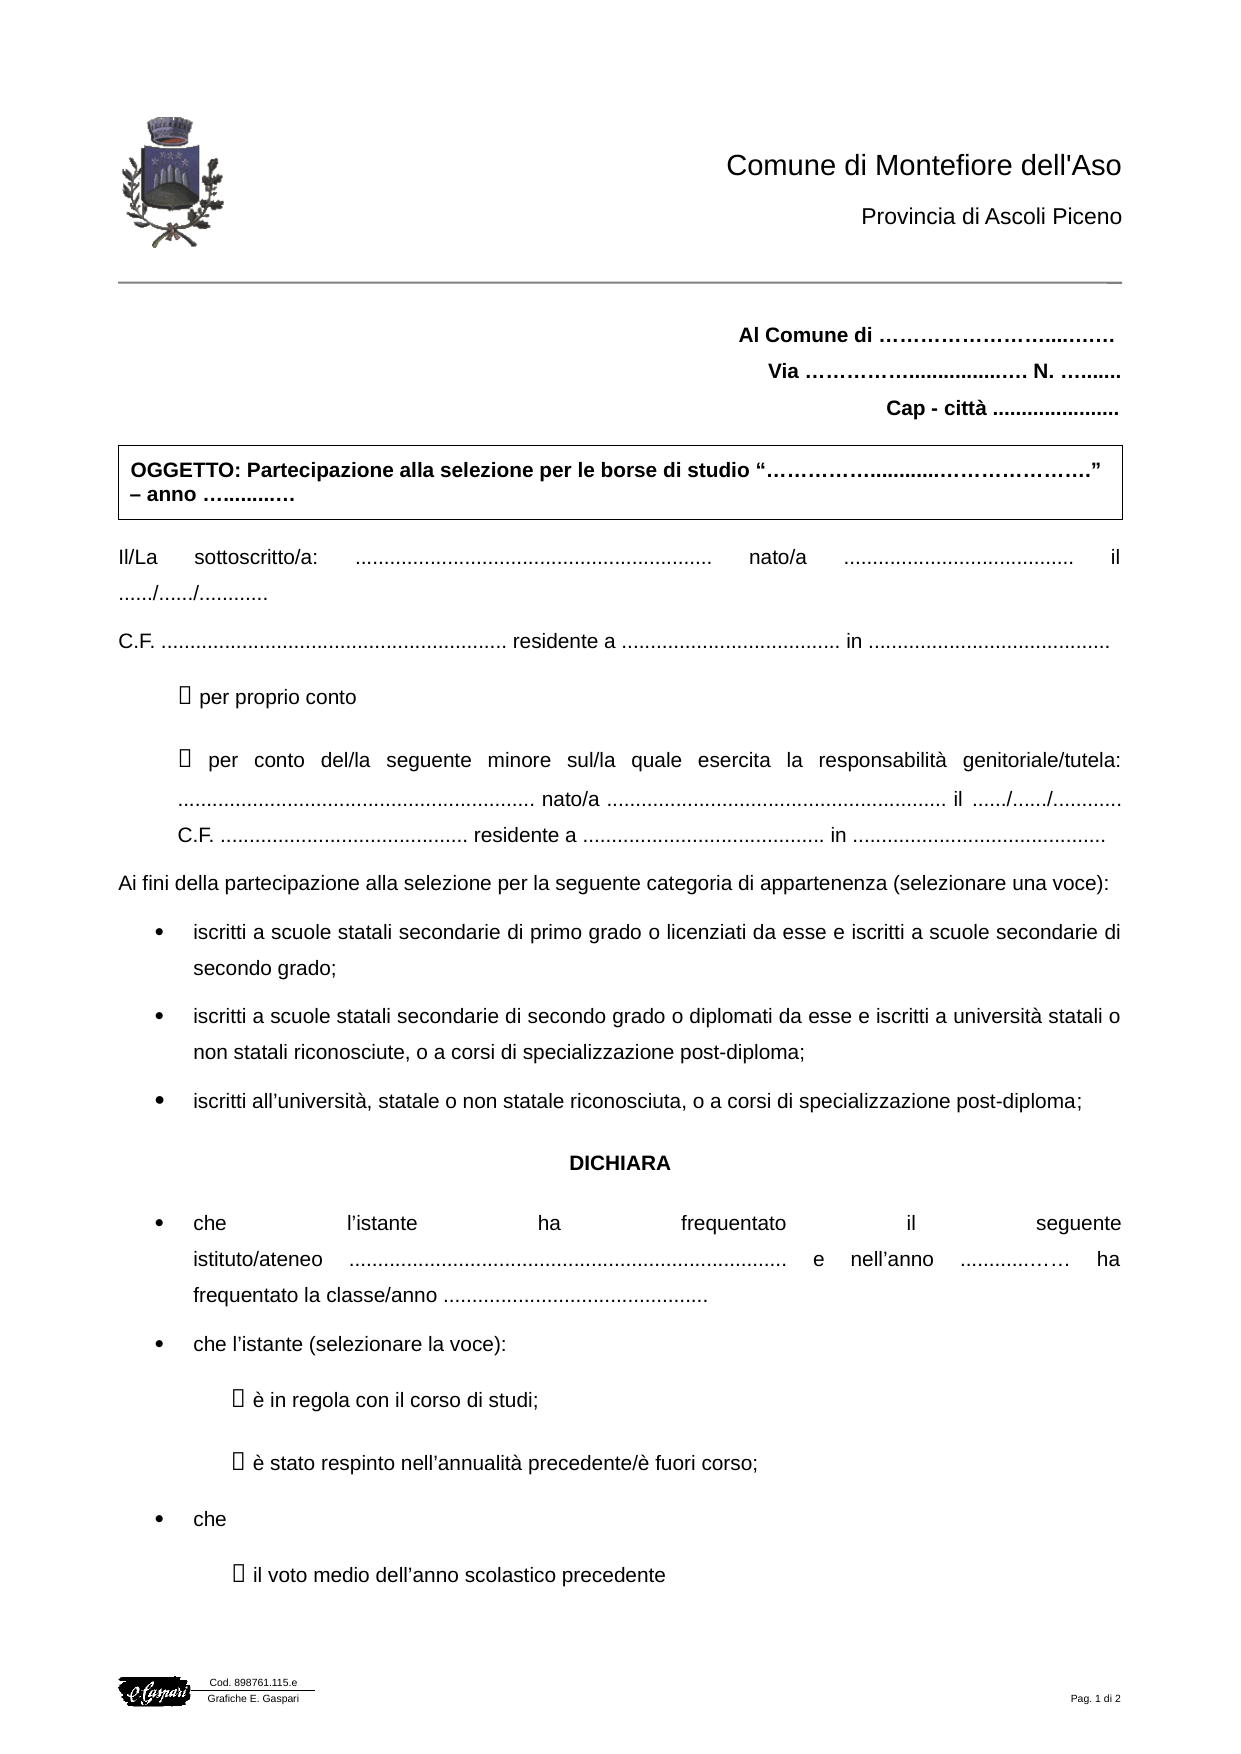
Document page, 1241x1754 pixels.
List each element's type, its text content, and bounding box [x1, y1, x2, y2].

table_header OGGETTO: Partecipazione alla selezione per le borse di studio “……………............………………….” – anno ….........… [119, 446, 1122, 518]
list  è stato respinto nell’annualità precedente/è fuori corso; [231, 1444, 1122, 1478]
list che l’istante (selezionare la voce): [156, 1332, 1122, 1356]
text Provincia di Ascoli Piceno [224, 203, 1122, 229]
text  per proprio conto [177, 677, 1122, 711]
text Via ……………................…. N. …....... [235, 359, 1122, 383]
text C.F. ............................................................ residente a ...................................... in .......................................... [118, 629, 1122, 653]
list iscritti a scuole statali secondarie di primo grado o licenziati da esse e iscritti a scuole secondarie di secondo grado; [156, 920, 1122, 980]
picture [122, 117, 224, 248]
text Cap - città ...................... [235, 396, 1122, 419]
list che l’istante ha frequentato il seguente istituto/ateneo ............................................................................ e nell’anno ............…… ha frequentato la classe/anno .............................................. [156, 1211, 1122, 1307]
text DICHIARA [118, 1150, 1122, 1174]
text  è in regola con il corso di studi; [231, 1380, 1122, 1414]
list iscritti a scuole statali secondarie di secondo grado o diplomati da esse e iscritti a università statali o non statali riconosciute, o a corsi di specializzazione post-diploma; [156, 1004, 1122, 1064]
list iscritti all’università, statale o non statale riconosciuta, o a corsi di specializzazione post-diploma; [156, 1089, 1122, 1113]
text Ai fini della partecipazione alla selezione per la seguente categoria di appartenenza (selezionare una voce): [118, 871, 1122, 895]
list  il voto medio dell’anno scolastico precedente [231, 1556, 1122, 1590]
text Al Comune di ……………………....….… [235, 323, 1122, 347]
list che [156, 1507, 1122, 1531]
picture [117, 1675, 191, 1707]
text  per conto del/la seguente minore sul/la quale esercita la responsabilità genitoriale/tutela: .............................................................. nato/a ........................................................... il ....../....../............ C.F. ........................................... residente a .......................................... in ............................................ [177, 741, 1122, 847]
text Comune di Montefiore dell'Aso [224, 148, 1122, 181]
text Il/La sottoscritto/a: .............................................................. nato/a ........................................ il ....../....../............ [118, 544, 1122, 604]
